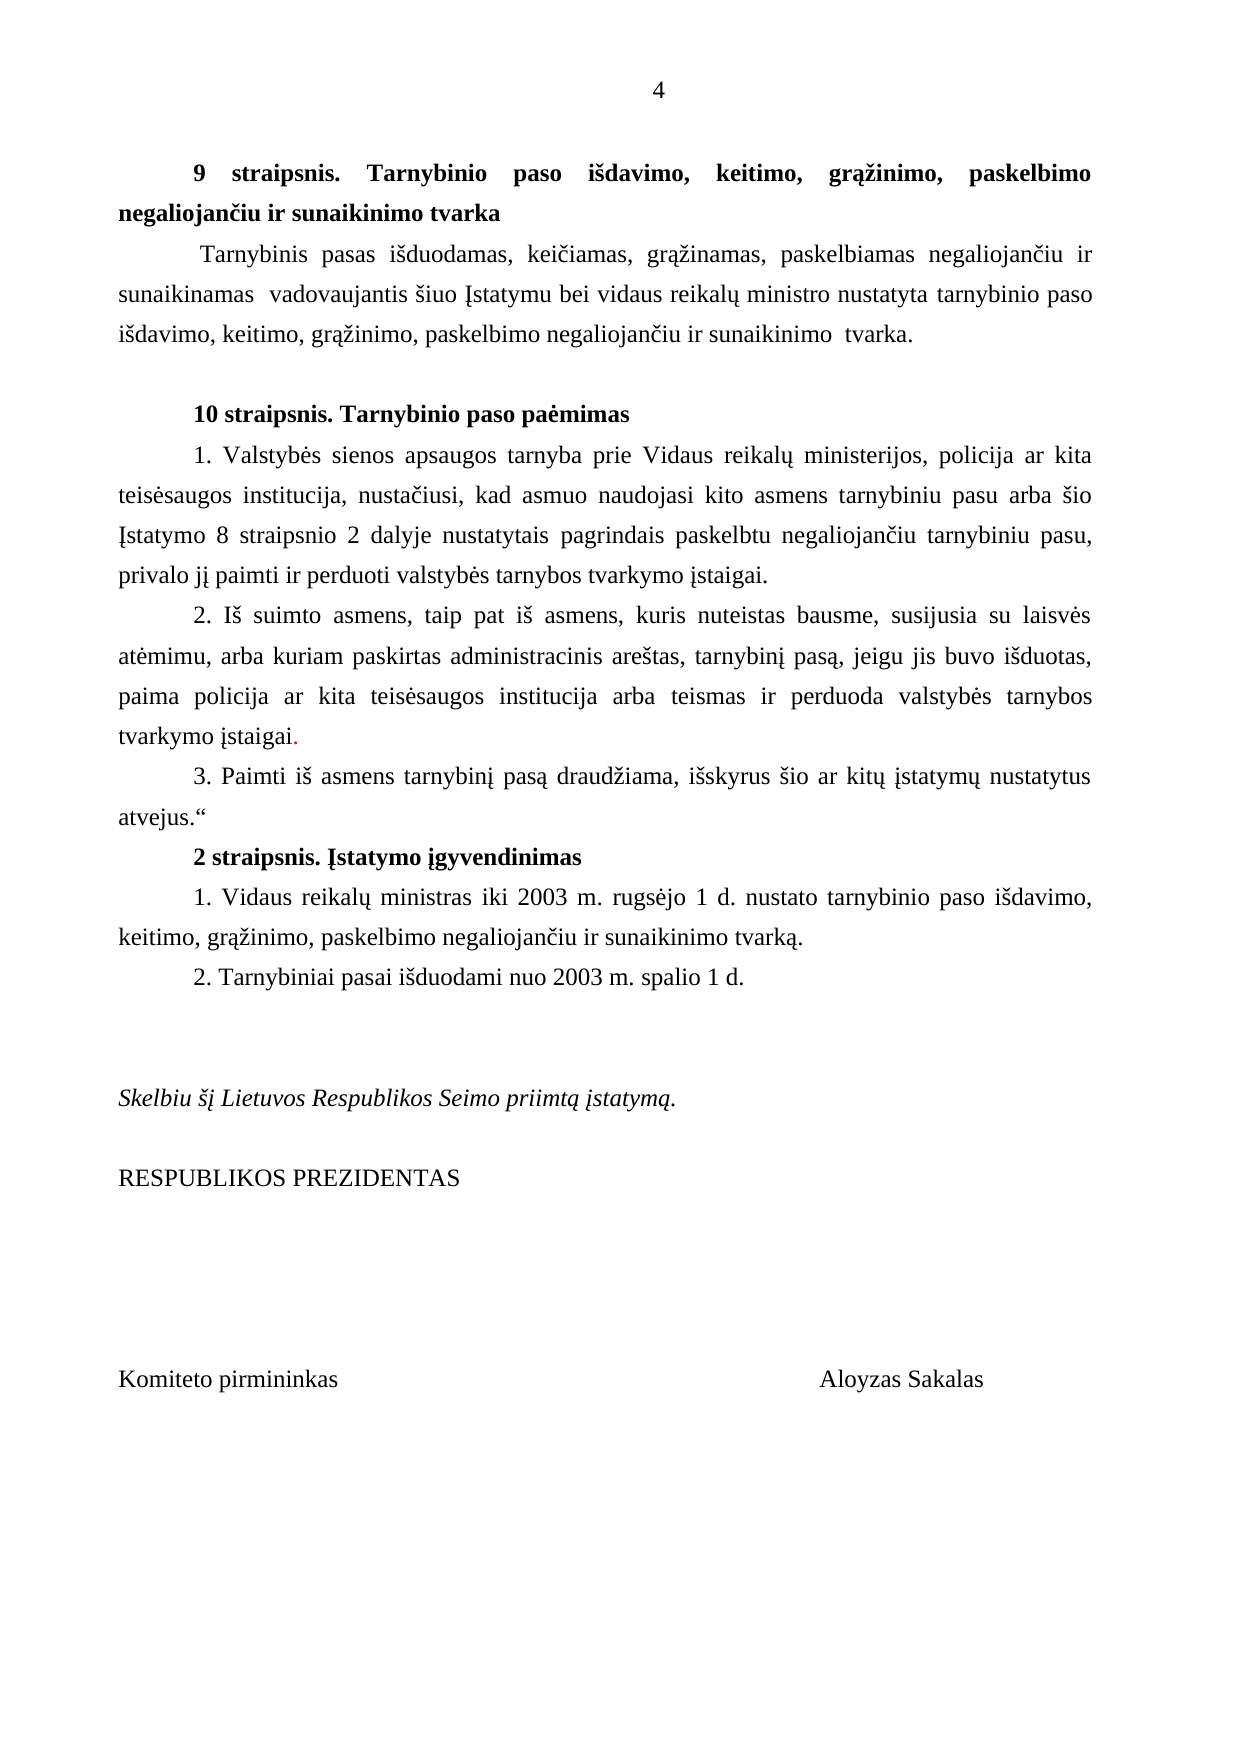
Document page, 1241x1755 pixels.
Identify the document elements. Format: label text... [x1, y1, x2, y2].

text 3. Paimti iš asmens tarnybinį pasą draudžiama, išskyrus šio ar kitų įstatymų nustatytus atvejus.“ [118, 761, 1093, 830]
text 1. Valstybės sienos apsaugos tarnyba prie Vidaus reikalų ministerijos, policija ar kita teisėsaugos institucija, nustačiusi, kad asmuo naudojasi kito asmens tarnybiniu pasu arba šio Įstatymo 8 straipsnio 2 dalyje nustatytais pagrindais paskelbtu negaliojančiu tarnybiniu pasu, privalo jį paimti ir perduoti valstybės tarnybos tvarkymo įstaigai. [118, 440, 1093, 589]
text 2. Iš suimto asmens, taip pat iš asmens, kuris nuteistas bausme, susijusia su laisvės atėmimu, arba kuriam paskirtas administracinis areštas, tarnybinį pasą, jeigu jis buvo išduotas, paima policija ar kita teisėsaugos institucija arba teismas ir perduoda valstybės tarnybos tvarkymo įstaigai. [118, 601, 1093, 750]
text Komiteto pirmininkas Aloyzas Sakalas [118, 1364, 1093, 1393]
text Skelbiu šį Lietuvos Respublikos Seimo priimtą įstatymą. [118, 1083, 1093, 1112]
text 2. Tarnybiniai pasai išduodami nuo 2003 m. spalio 1 d. [118, 962, 1093, 991]
text Tarnybinis pasas išduodamas, keičiamas, grąžinamas, paskelbiamas negaliojančiu ir sunaikinamas vadovaujantis šiuo Įstatymu bei vidaus reikalų ministro nustatyta tarnybinio paso išdavimo, keitimo, grąžinimo, paskelbimo negaliojančiu ir sunaikinimo tvarka. [118, 239, 1093, 348]
text 10 straipsnis. Tarnybinio paso paėmimas [118, 399, 1093, 428]
text 1. Vidaus reikalų ministras iki 2003 m. rugsėjo 1 d. nustato tarnybinio paso išdavimo, keitimo, grąžinimo, paskelbimo negaliojančiu ir sunaikinimo tvarką. [118, 882, 1093, 951]
text 2 straipsnis. Įstatymo įgyvendinimas [118, 842, 1093, 871]
text RESPUBLIKOS PREZIDENTAS [118, 1163, 1093, 1192]
text 9 straipsnis. Tarnybinio paso išdavimo, keitimo, grąžinimo, paskelbimo negaliojančiu ir sunaikinimo tvarka [118, 158, 1093, 227]
